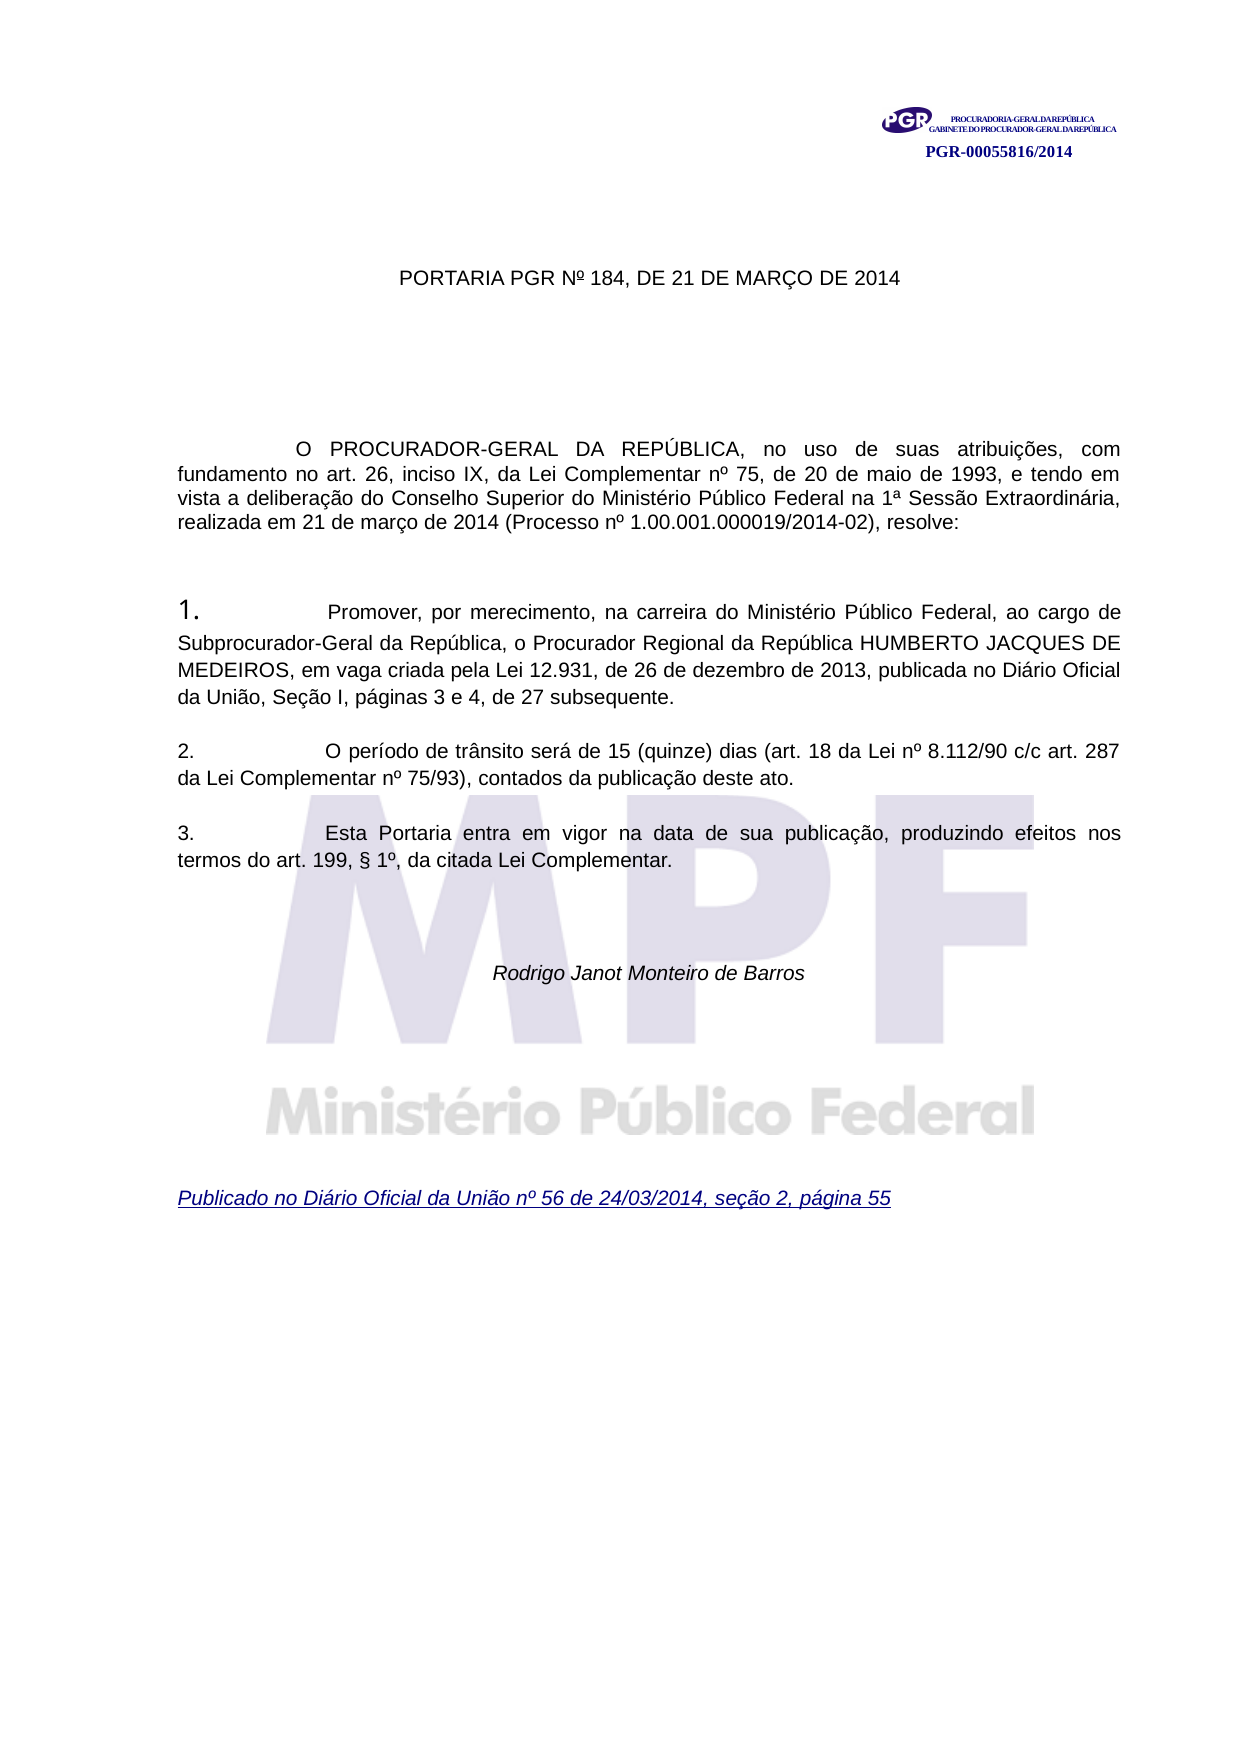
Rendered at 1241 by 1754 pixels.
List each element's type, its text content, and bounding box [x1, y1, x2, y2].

picture [882, 107, 932, 133]
picture [266, 795, 1034, 818]
text 3. Esta Portaria entra em vigor na data de sua publicação, produzindo efeitos nos termos do art. 199, § 1º, da citada Lei Complementar. [177, 818, 1122, 872]
text O PROCURADOR-GERAL DA REPÚBLICA, no uso de suas atribuições, com fundamento no art. 26, inciso IX, da Lei Complementar nº 75, de 20 de maio de 1993, e tendo em vista a deliberação do Conselho Superior do Ministério Público Federal na 1ª Sessão Extraordinária, realizada em 21 de março de 2014 (Processo nº 1.00.001.000019/2014-02), resolve: [177, 437, 1122, 534]
text Rodrigo Janot Monteiro de Barros [177, 961, 1122, 984]
text [886, 163, 1112, 168]
text Publicado no Diário Oficial da União nº 56 de 24/03/2014, seção 2, página 55 [177, 1186, 1122, 1210]
text PGR-00055816/2014 [886, 138, 1112, 163]
text 2. O período de trânsito será de 15 (quinze) dias (art. 18 da Lei nº 8.112/90 c/c art. 287 da Lei Complementar nº 75/93), contados da publicação deste ato. [177, 736, 1122, 790]
text PORTARIA PGR Nº 184, DE 21 DE MARÇO DE 2014 [177, 266, 1122, 290]
picture [266, 872, 1034, 961]
list Promover, por merecimento, na carreira do Ministério Público Federal, ao cargo de Subprocurador-Geral da República, o Procurador Regional da República HUMBERTO JACQUES DE MEDEIROS, em vaga criada pela Lei 12.931, de 26 de dezembro de 2013, publicada no Diário Oficial da União, Seção I, páginas 3 e 4, de 27 subsequente. [177, 590, 1122, 709]
picture [266, 984, 1034, 1136]
